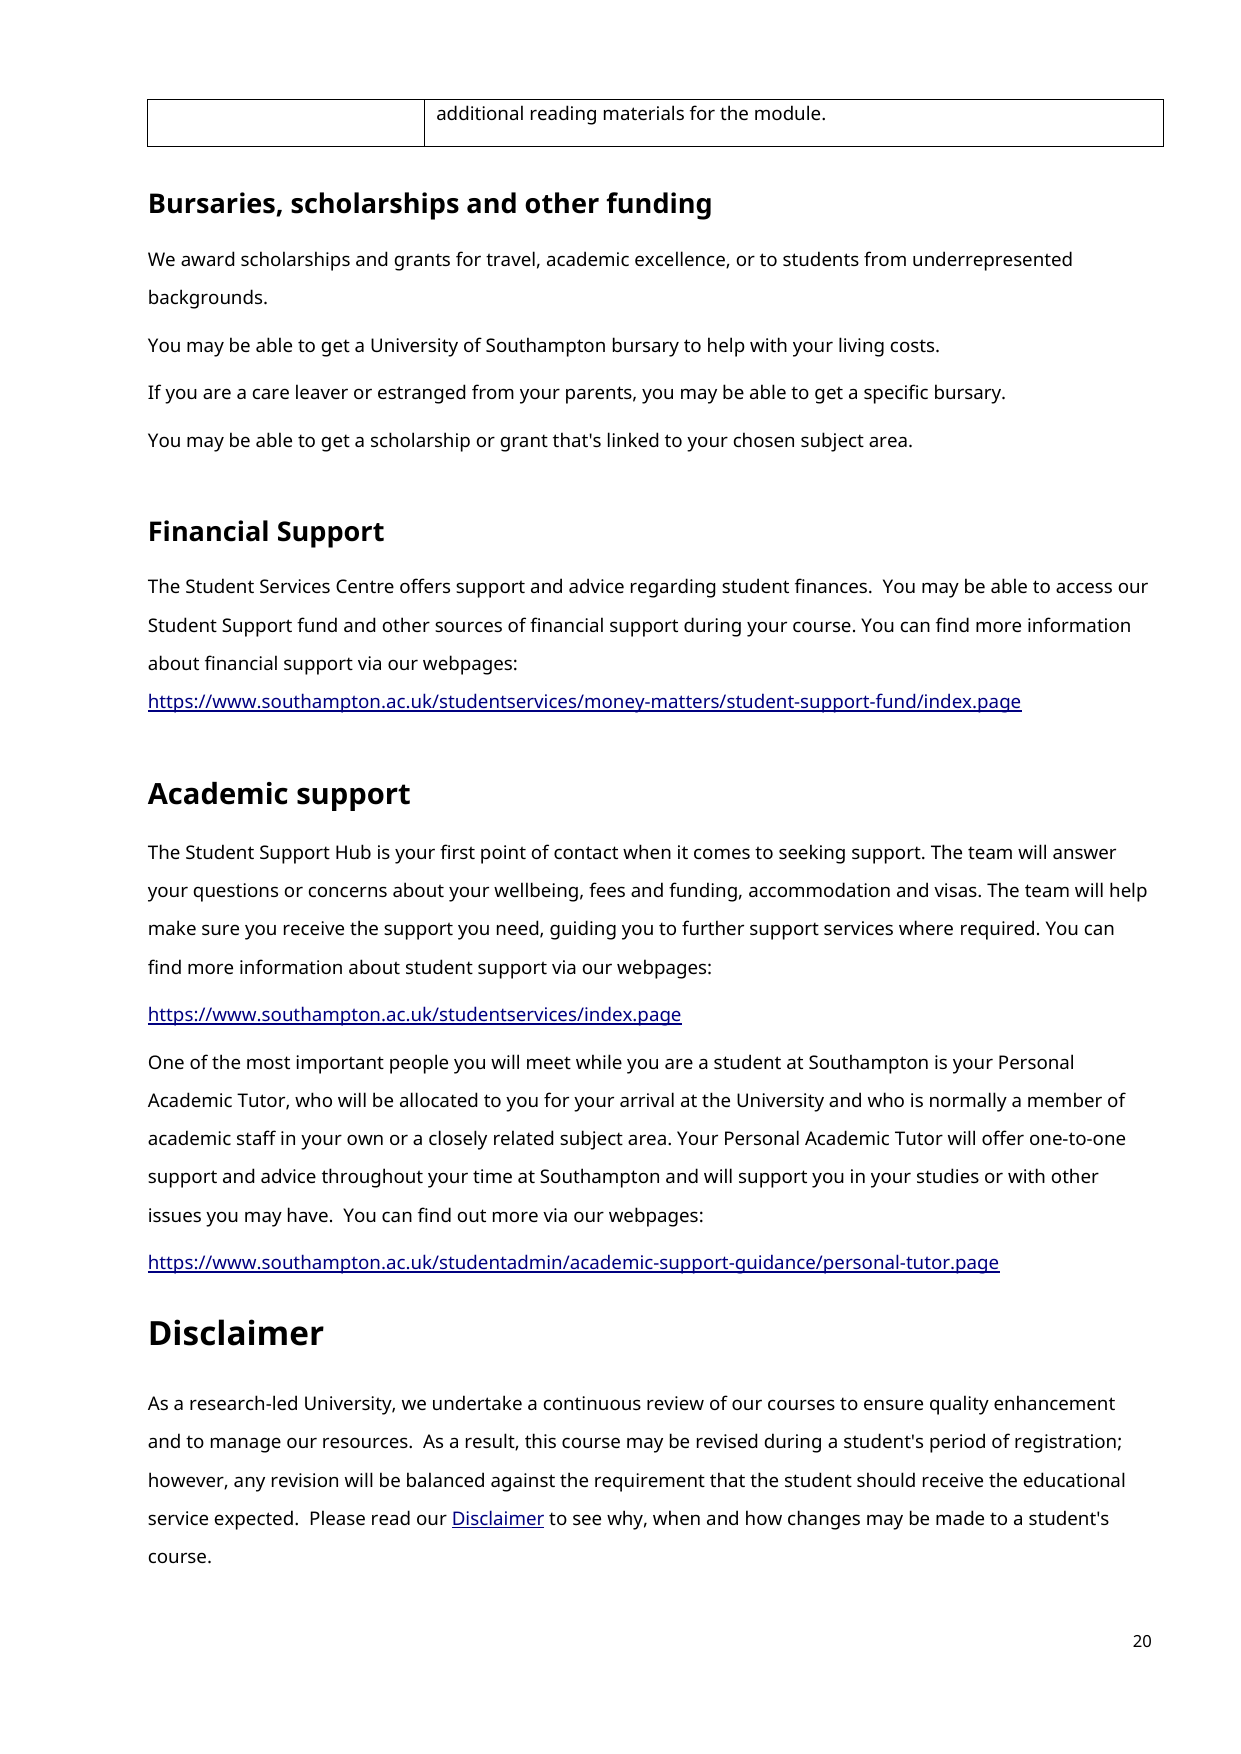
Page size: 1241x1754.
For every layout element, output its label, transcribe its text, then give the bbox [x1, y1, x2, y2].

subtitle Bursaries, scholarships and other funding [148, 184, 1152, 221]
text We award scholarships and grants for travel, academic excellence, or to students from underrepresented backgrounds. [148, 246, 1152, 310]
text The Student Services Centre offers support and advice regarding student finances. You may be able to access our Student Support fund and other sources of financial support during your course. You can find more information about financial support via our webpages: https://www.southampton.ac.uk/studentservices/money-matters/student-support-fund/index.page [148, 574, 1152, 714]
text https://www.southampton.ac.uk/studentservices/index.page [148, 1002, 1152, 1027]
text https://www.southampton.ac.uk/studentadmin/academic-support-guidance/personal-tutor.page [148, 1250, 1152, 1275]
table_cell additional reading materials for the module. [425, 100, 1163, 146]
subtitle Disclaimer [148, 1310, 1152, 1355]
text The Student Support Hub is your first point of contact when it comes to seeking support. The team will answer your questions or concerns about your wellbeing, fees and funding, accommodation and visas. The team will help make sure you receive the support you need, guiding you to further support services where required. You can find more information about student support via our webpages: [148, 839, 1152, 979]
subtitle Financial Support [148, 512, 1152, 549]
text As a research-led University, we undertake a continuous review of our courses to ensure quality enhancement and to manage our resources. As a result, this course may be revised during a student's period of registration; however, any revision will be balanced against the requirement that the student should receive the educational service expected. Please read our Disclaimer to see why, when and how changes may be made to a student's course. [148, 1390, 1152, 1569]
text You may be able to get a University of Southampton bursary to help with your living costs. [148, 332, 1152, 357]
text If you are a care leaver or estranged from your parents, you may be able to get a specific bursary. [148, 379, 1152, 405]
text You may be able to get a scholarship or grant that's linked to your chosen subject area. [148, 427, 1152, 453]
subtitle Academic support [148, 773, 1152, 813]
table_cell [148, 100, 424, 146]
text One of the most important people you will meet while you are a student at Southampton is your Personal Academic Tutor, who will be allocated to you for your arrival at the University and who is normally a member of academic staff in your own or a closely related subject area. Your Personal Academic Tutor will offer one-to-one support and advice throughout your time at Southampton and will support you in your studies or with other issues you may have. You can find out more via our webpages: [148, 1049, 1152, 1228]
